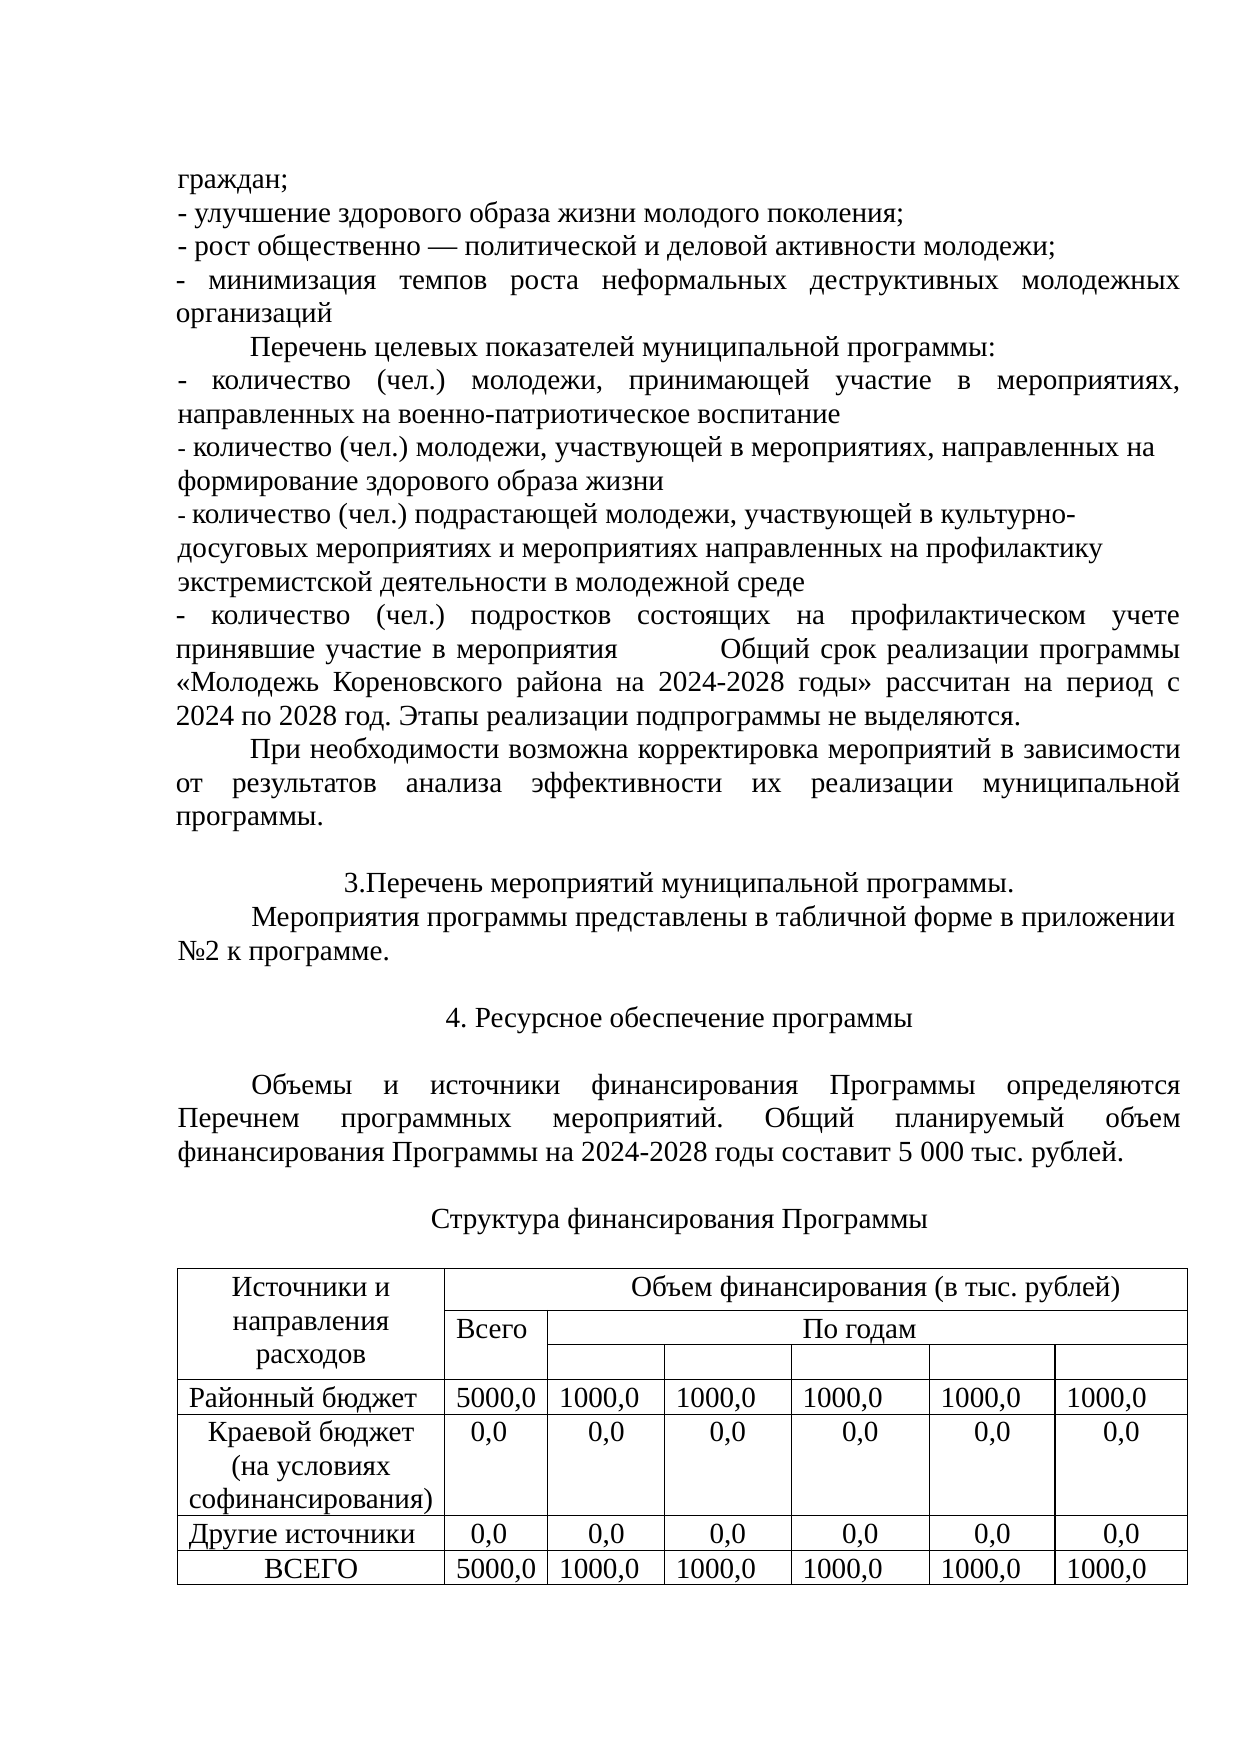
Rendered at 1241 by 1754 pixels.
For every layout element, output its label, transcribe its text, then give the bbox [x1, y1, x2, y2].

text Структура финансирования Программы [177, 1201, 1181, 1234]
text - минимизация темпов роста неформальных деструктивных молодежных организаций [176, 262, 1181, 329]
table_cell [548, 1311, 664, 1344]
text 4. Ресурсное обеспечение программы [177, 1000, 1181, 1033]
table_cell Другие источники [178, 1516, 444, 1550]
table_cell 0,0 [548, 1415, 664, 1515]
table_cell 1000,0 [665, 1551, 791, 1584]
table_cell 0,0 [930, 1415, 1054, 1515]
text При необходимости возможна корректировка мероприятий в зависимости от результатов анализа эффективности их реализации муниципальной программы. [176, 731, 1181, 832]
table_cell 0,0 [1056, 1415, 1187, 1515]
table_cell Краевой бюджет (на условиях софинансирования) [178, 1415, 444, 1515]
table_cell [930, 1345, 1054, 1379]
table_cell 0,0 [445, 1415, 547, 1515]
table_cell [929, 1311, 1055, 1344]
table_cell [665, 1345, 791, 1379]
text 3.Перечень мероприятий муниципальной программы. [177, 866, 1181, 899]
table_cell 1000,0 [665, 1380, 791, 1413]
table_cell 1000,0 [930, 1380, 1054, 1413]
table_cell 0,0 [930, 1516, 1054, 1550]
table_cell [664, 1311, 791, 1344]
table_cell 0,0 [1056, 1516, 1187, 1550]
text Объемы и источники финансирования Программы определяются Перечнем программных мероприятий. Общий планируемый объем финансирования Программы на 2024-2028 годы составит 5 000 тыс. рублей. [177, 1067, 1181, 1167]
table_cell 0,0 [548, 1516, 664, 1550]
text - улучшение здорового образа жизни молодого поколения; [177, 195, 1181, 228]
table_cell ВСЕГО [178, 1551, 444, 1584]
text - количество (чел.) молодежи, участвующей в мероприятиях, направленных на формирование здорового образа жизни [177, 429, 1181, 497]
table_cell 1000,0 [1056, 1551, 1187, 1584]
table_cell [1055, 1311, 1187, 1344]
text - количество (чел.) молодежи, принимающей участие в мероприятиях, направленных на военно-патриотическое воспитание [177, 362, 1181, 429]
table_cell 1000,0 [792, 1380, 929, 1413]
text Перечень целевых показателей муниципальной программы: [176, 329, 1181, 362]
text граждан; [177, 161, 1181, 195]
table_cell 1000,0 [792, 1551, 929, 1584]
text - количество (чел.) подрастающей молодежи, участвующей в культурно-досуговых мероприятиях и мероприятиях направленных на профилактику экстремистской деятельности в молодежной среде [177, 497, 1181, 597]
table_cell 0,0 [665, 1516, 791, 1550]
text Мероприятия программы представлены в табличной форме в приложении №2 к программе. [177, 899, 1181, 966]
table_cell 0,0 [792, 1516, 929, 1550]
table_cell Всего [445, 1311, 547, 1379]
text - рост общественно — политической и деловой активности молодежи; [177, 228, 1181, 262]
table_header Объем финансирования (в тыс. рублей) [445, 1269, 1187, 1310]
text - количество (чел.) подростков состоящих на профилактическом учете принявшие участие в мероприятия Общий срок реализации программы «Молодежь Кореновского района на 2024-2028 годы» рассчитан на период с 2024 по 2028 год. Этапы реализации подпрограммы не выделяются. [176, 597, 1181, 731]
table_cell 5000,0 [445, 1380, 547, 1413]
table_cell 0,0 [665, 1415, 791, 1515]
table_cell 1000,0 [1056, 1380, 1187, 1413]
table_cell 1000,0 [548, 1551, 664, 1584]
table_cell 0,0 [445, 1516, 547, 1550]
table_cell 1000,0 [548, 1380, 664, 1413]
table_cell 1000,0 [930, 1551, 1054, 1584]
table_cell [548, 1345, 664, 1379]
table_cell [1056, 1345, 1187, 1379]
table_cell Районный бюджет [178, 1380, 444, 1413]
table_header Источники и направления расходов [178, 1269, 444, 1379]
table_cell 5000,0 [445, 1551, 547, 1584]
table_cell 0,0 [792, 1415, 929, 1515]
table_cell По годам [791, 1311, 929, 1344]
table_cell [792, 1345, 929, 1379]
